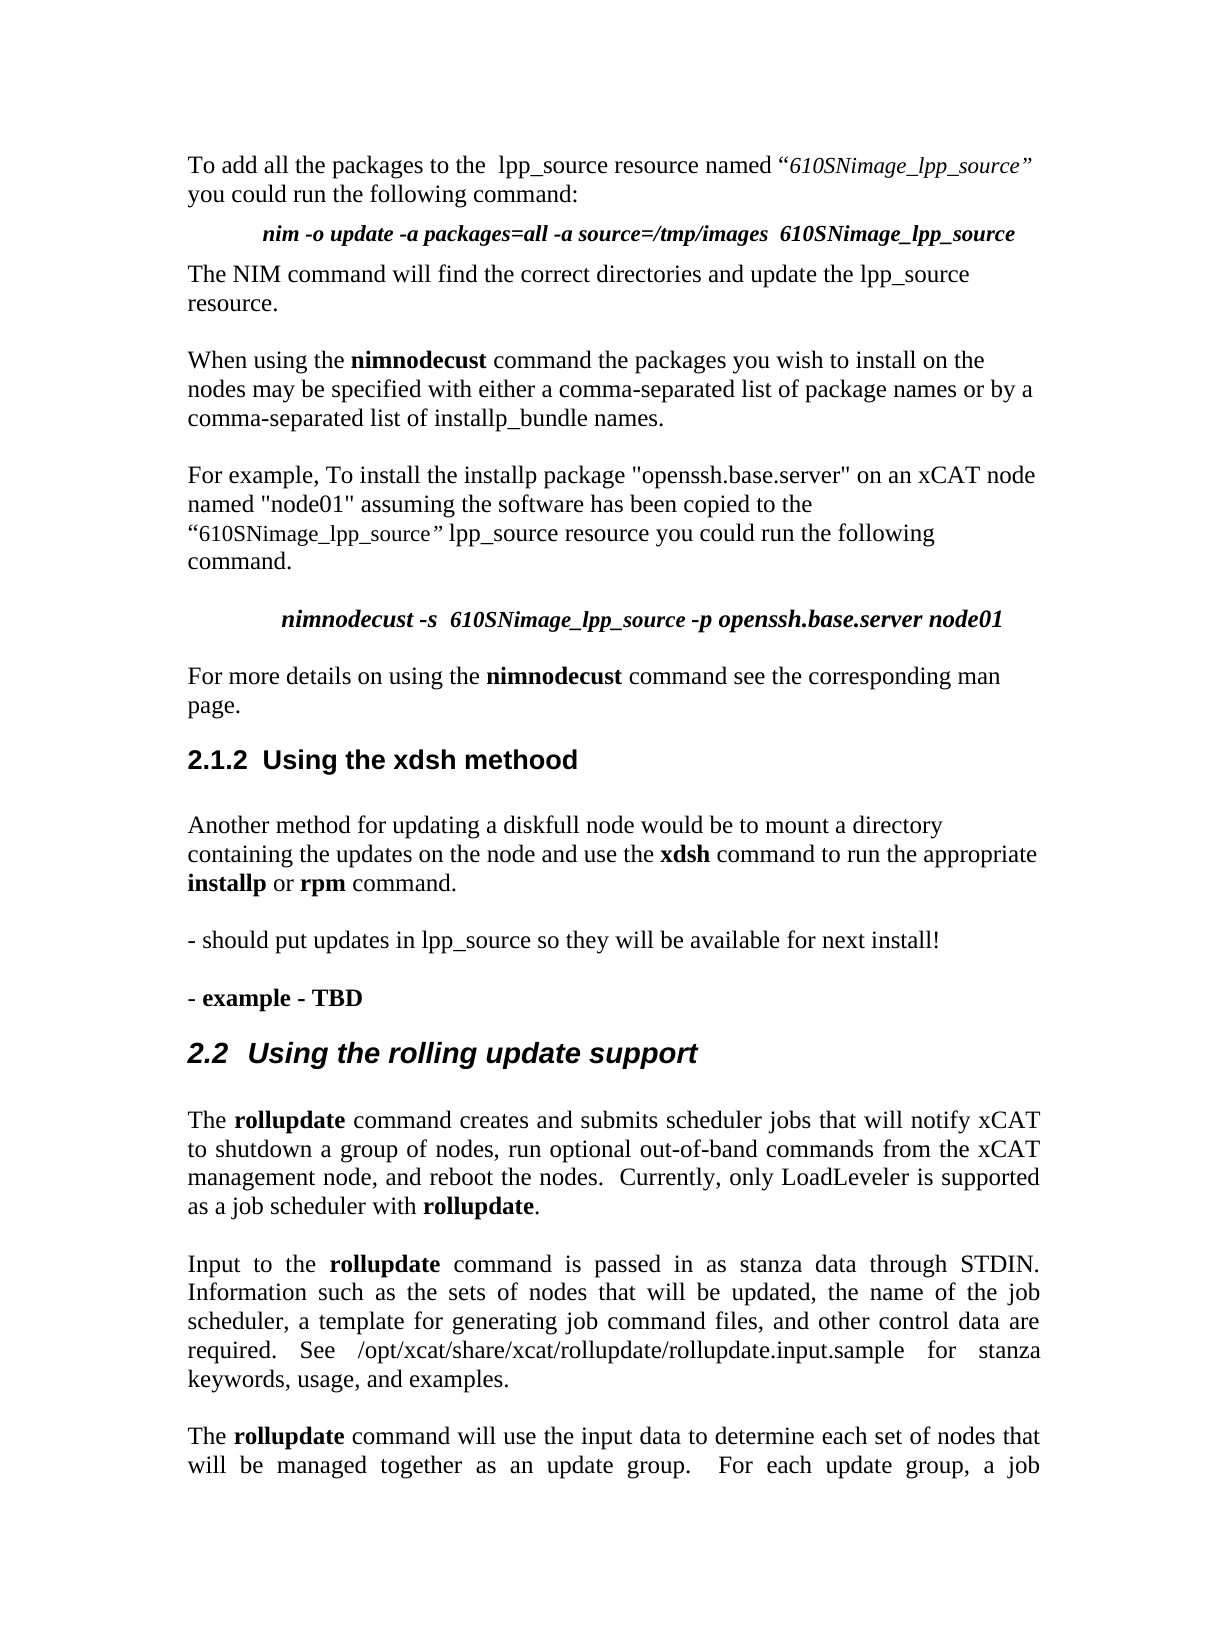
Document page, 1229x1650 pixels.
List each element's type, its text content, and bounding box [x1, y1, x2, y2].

subtitle Using the xdsh methood [187, 744, 1041, 775]
text The rollupdate command creates and submits scheduler jobs that will notify xCAT to shutdown a group of nodes, run optional out-of-band commands from the xCAT management node, and reboot the nodes. Currently, only LoadLeveler is supported as a job scheduler with rollupdate. [187, 1105, 1041, 1220]
text Input to the rollupdate command is passed in as stanza data through STDIN. Information such as the sets of nodes that will be updated, the name of the job scheduler, a template for generating job command files, and other control data are required. See /opt/xcat/share/xcat/rollupdate/rollupdate.input.sample for stanza keywords, usage, and examples. [187, 1249, 1041, 1392]
subtitle Using the rolling update support [187, 1036, 1041, 1070]
text To add all the packages to the lpp_source resource named “610SNimage_lpp_source” you could run the following command: [187, 150, 1041, 207]
text nimnodecust -s 610SNimage_lpp_source -p openssh.base.server node01 [187, 604, 1041, 633]
text For more details on using the nimnodecust command see the corresponding man page. [187, 661, 1041, 719]
text The rollupdate command will use the input data to determine each set of nodes that will be managed together as an update group. For each update group, a job [187, 1421, 1041, 1479]
text - should put updates in lpp_source so they will be available for next install! [187, 925, 1041, 954]
text Another method for updating a diskfull node would be to mount a directory containing the updates on the node and use the xdsh command to run the appropriate installp or rpm command. [187, 810, 1041, 896]
text The NIM command will find the correct directories and update the lpp_source resource. [187, 259, 1041, 316]
text For example, To install the installp package "openssh.base.server" on an xCAT node named "node01" assuming the software has been copied to the “610SNimage_lpp_source” lpp_source resource you could run the following command. [187, 460, 1041, 575]
text When using the nimnodecust command the packages you wish to install on the nodes may be specified with either a comma-separated list of package names or by a comma-separated list of installp_bundle names. [187, 345, 1041, 431]
text - example - TBD [187, 983, 1041, 1011]
text nim -o update -a packages=all -a source=/tmp/images 610SNimage_lpp_source [187, 220, 1041, 246]
